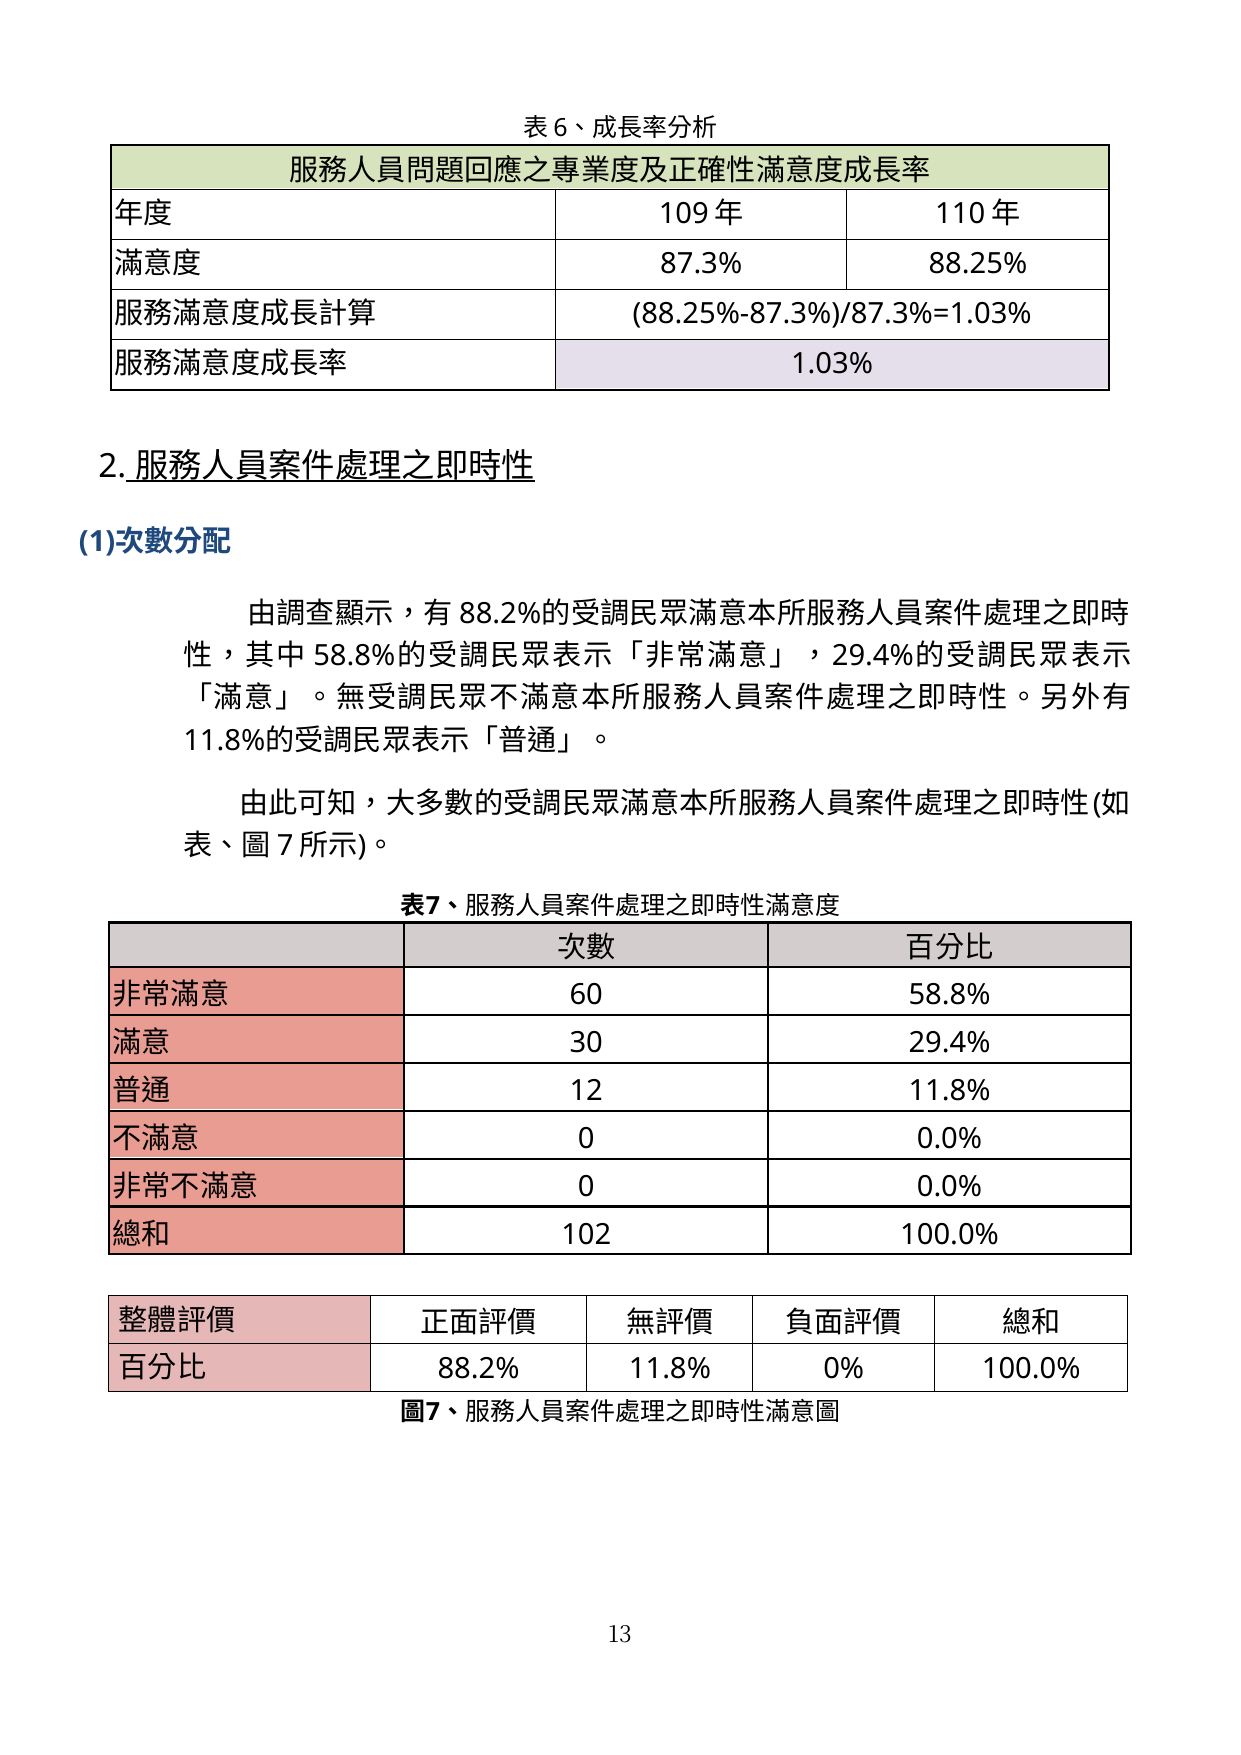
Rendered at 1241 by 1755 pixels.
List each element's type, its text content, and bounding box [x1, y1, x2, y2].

table_header 整體評價 [109, 1296, 370, 1343]
table_cell 百分比 [109, 1344, 370, 1391]
table_cell 普通 [110, 1064, 403, 1109]
table_cell 非常滿意 [110, 968, 403, 1014]
table_cell 11.8% [587, 1344, 752, 1391]
table_cell 110年 [847, 190, 1108, 238]
list 次數分配 [79, 518, 1131, 560]
text 由調查顯示，有88.2%的受調民眾滿意本所服務人員案件處理之即時性，其中58.8%的受調民眾表示「非常滿意」，29.4%的受調民眾表示「滿意」。無受調民眾不滿意本所服務人員案件處理之即時性。另外有11.8%的受調民眾表示「普通」。 [183, 589, 1131, 759]
text 表6、成長率分析 [109, 108, 1131, 144]
table_cell 0 [405, 1112, 767, 1157]
table_cell 88.25% [847, 240, 1108, 288]
table_cell 1.03% [556, 340, 1108, 388]
table_cell 非常不滿意 [110, 1160, 403, 1205]
table_cell 29.4% [769, 1016, 1130, 1062]
table_header 正面評價 [371, 1296, 586, 1343]
table_cell 年度 [112, 190, 555, 238]
table_header 總和 [935, 1296, 1127, 1343]
table_cell 0% [753, 1344, 934, 1391]
table_cell 服務滿意度成長率 [112, 340, 555, 388]
table_cell 不滿意 [110, 1112, 403, 1157]
text 表7、服務人員案件處理之即時性滿意度 [109, 885, 1131, 921]
table_cell 58.8% [769, 968, 1130, 1014]
table_cell 0 [405, 1160, 767, 1205]
table_header 百分比 [769, 924, 1130, 966]
table_cell 服務滿意度成長計算 [112, 290, 555, 338]
list 服務人員案件處理之即時性 [98, 439, 1131, 487]
table_header 無評價 [587, 1296, 752, 1343]
table_cell 87.3% [556, 240, 846, 288]
table_cell 102 [405, 1208, 767, 1253]
text 圖7、服務人員案件處理之即時性滿意圖 [109, 1392, 1131, 1428]
table_cell 100.0% [769, 1208, 1130, 1253]
table_header 負面評價 [753, 1296, 934, 1343]
table_cell 12 [405, 1064, 767, 1109]
table_cell 88.2% [371, 1344, 586, 1391]
table_cell 109年 [556, 190, 846, 238]
table_cell 0.0% [769, 1112, 1130, 1157]
table_cell (88.25%-87.3%)/87.3%=1.03% [556, 290, 1108, 338]
table_cell 60 [405, 968, 767, 1014]
table_header [110, 924, 403, 966]
table_header 次數 [405, 924, 767, 966]
table_cell 100.0% [935, 1344, 1127, 1391]
text 由此可知，大多數的受調民眾滿意本所服務人員案件處理之即時性(如表、圖7所示)。 [168, 779, 1131, 864]
table_cell 11.8% [769, 1064, 1130, 1109]
table_header 服務人員問題回應之專業度及正確性滿意度成長率 [112, 146, 1108, 188]
table_cell 滿意 [110, 1016, 403, 1062]
table_cell 0.0% [769, 1160, 1130, 1205]
table_cell 30 [405, 1016, 767, 1062]
table_cell 滿意度 [112, 240, 555, 288]
table_cell 總和 [110, 1208, 403, 1253]
